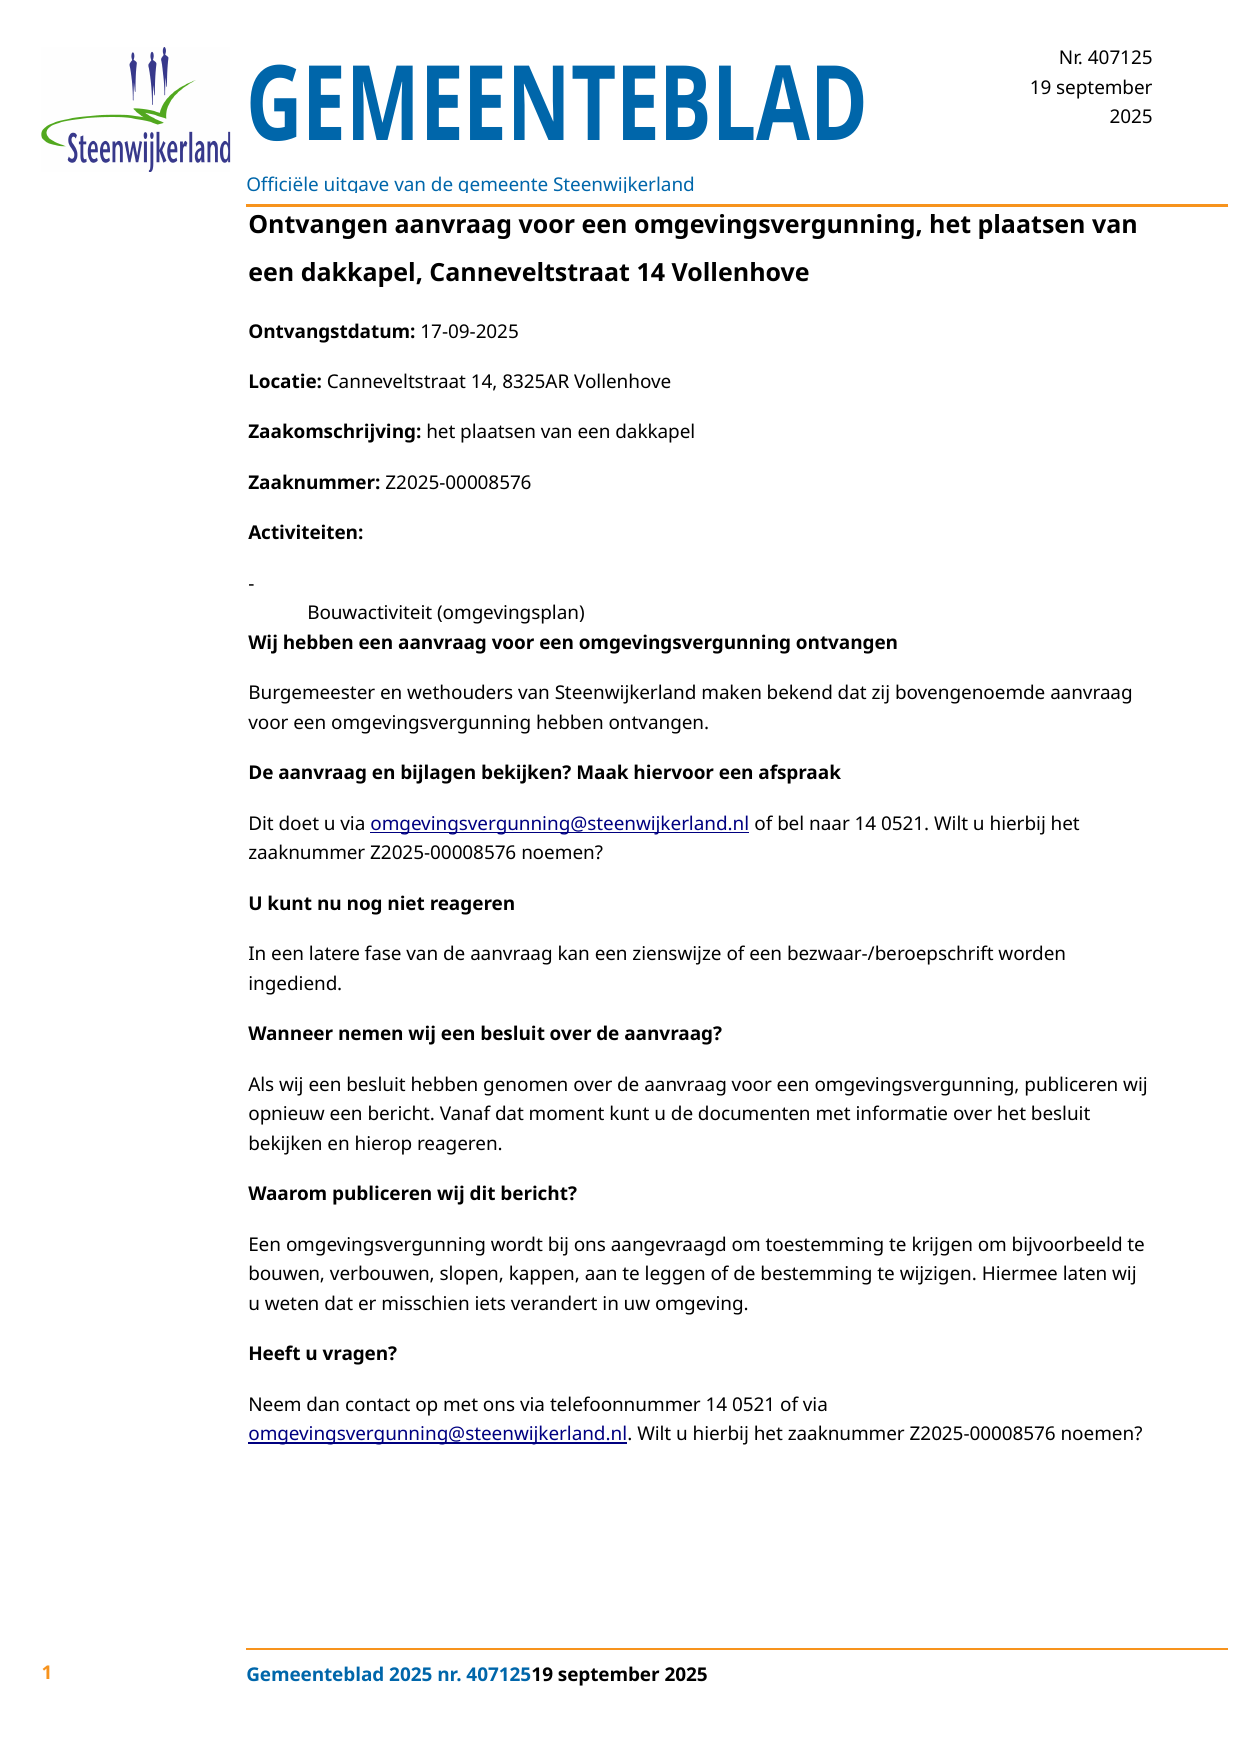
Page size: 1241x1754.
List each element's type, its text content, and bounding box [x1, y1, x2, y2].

text In een latere fase van de aanvraag kan een zienswijze of een bezwaar-/beroepschrift worden ingediend. [248, 940, 1152, 996]
text Burgemeester en wethouders van Steenwijkerland maken bekend dat zij bovengenoemde aanvraag voor een omgevingsvergunning hebben ontvangen. [248, 679, 1152, 735]
text Zaaknummer: Z2025-00008576 [248, 469, 1152, 495]
text De aanvraag en bijlagen bekijken? Maak hiervoor een afspraak [248, 759, 1152, 785]
text Ontvangen aanvraag voor een omgevingsvergunning, het plaatsen van een dakkapel, Canneveltstraat 14 Vollenhove [248, 207, 1152, 288]
text Activiteiten: [248, 519, 1152, 545]
text Wij hebben een aanvraag voor een omgevingsvergunning ontvangen [248, 629, 1152, 655]
picture [41, 47, 231, 172]
text Wanneer nemen wij een besluit over de aanvraag? [248, 1020, 1152, 1046]
text Neem dan contact op met ons via telefoonnummer 14 0521 of via omgevingsvergunning@steenwijkerland.nl. Wilt u hierbij het zaaknummer Z2025-00008576 noemen? [248, 1391, 1152, 1446]
text Een omgevingsvergunning wordt bij ons aangevraagd om toestemming te krijgen om bijvoorbeeld te bouwen, verbouwen, slopen, kappen, aan te leggen of de bestemming te wijzigen. Hiermee laten wij u weten dat er misschien iets verandert in uw omgeving. [248, 1231, 1152, 1316]
text Zaakomschrijving: het plaatsen van een dakkapel [248, 419, 1152, 444]
text Als wij een besluit hebben genomen over de aanvraag voor een omgevingsvergunning, publiceren wij opnieuw een bericht. Vanaf dat moment kunt u de documenten met informatie over het besluit bekijken en hierop reageren. [248, 1071, 1152, 1156]
text Dit doet u via omgevingsvergunning@steenwijkerland.nl of bel naar 14 0521. Wilt u hierbij het zaaknummer Z2025-00008576 noemen? [248, 810, 1152, 865]
text Waarom publiceren wij dit bericht? [248, 1180, 1152, 1206]
text U kunt nu nog niet reageren [248, 890, 1152, 916]
text Heeft u vragen? [248, 1340, 1152, 1366]
list Bouwactiviteit (omgevingsplan) [248, 599, 1152, 625]
text Locatie: Canneveltstraat 14, 8325AR Vollenhove [248, 368, 1152, 394]
text Ontvangstdatum: 17-09-2025 [248, 318, 1152, 344]
